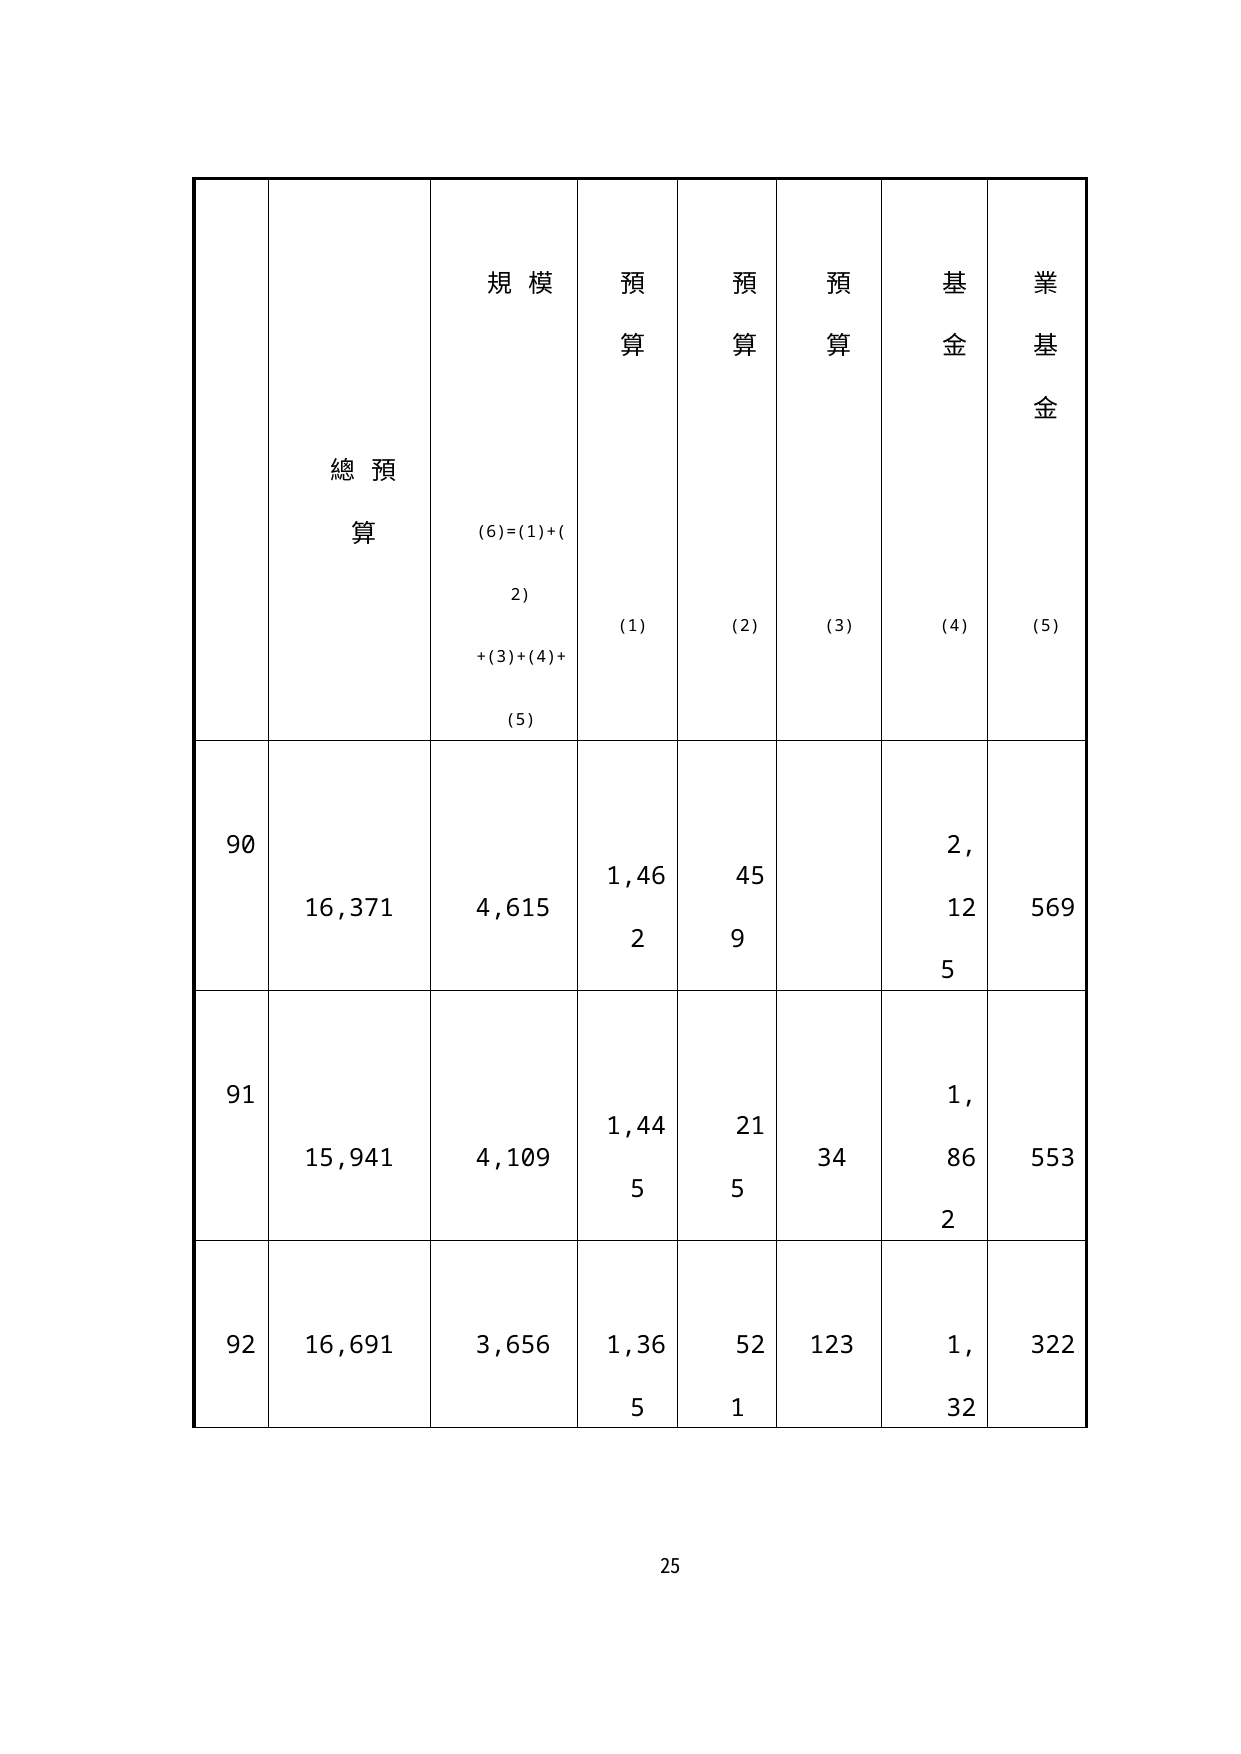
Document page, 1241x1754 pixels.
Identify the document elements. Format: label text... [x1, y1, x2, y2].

table_header [196, 180, 268, 740]
table_cell (2) [678, 427, 776, 740]
table_cell 1,862 [882, 991, 987, 1240]
table_cell 1,365 [578, 1241, 677, 1427]
table_cell [777, 741, 881, 990]
table_cell 215 [678, 991, 776, 1240]
table_cell 1,445 [578, 991, 677, 1240]
table_cell (4) [882, 427, 987, 740]
table_cell 322 [988, 1241, 1085, 1427]
table_cell 459 [678, 741, 776, 990]
table_cell 553 [988, 991, 1085, 1240]
table_cell (1) [578, 427, 677, 740]
table_cell 569 [988, 741, 1085, 990]
table_cell 123 [777, 1241, 881, 1427]
table_cell (3) [777, 427, 881, 740]
table_cell 16,371 [269, 741, 430, 990]
table_cell 4,109 [431, 991, 577, 1240]
table_cell (6)=(1)+(2) +(3)+(4)+(5) [431, 427, 577, 740]
table_cell 92 [196, 1241, 268, 1427]
table_cell 15,941 [269, 991, 430, 1240]
table_cell 91 [196, 991, 268, 1240]
table_header 業 基金 [988, 180, 1085, 427]
table_header 規模 [431, 180, 577, 427]
table_cell 1,32 [882, 1241, 987, 1427]
table_cell 4,615 [431, 741, 577, 990]
table_header 基金 [882, 180, 987, 427]
table_cell 1,462 [578, 741, 677, 990]
table_cell 521 [678, 1241, 776, 1427]
table_cell 16,691 [269, 1241, 430, 1427]
table_cell 34 [777, 991, 881, 1240]
table_cell 3,656 [431, 1241, 577, 1427]
table_header 預算 [578, 180, 677, 427]
table_cell 90 [196, 741, 268, 990]
table_cell 2,125 [882, 741, 987, 990]
table_header 預算 [678, 180, 776, 427]
table_cell (5) [988, 427, 1085, 740]
table_header 總預算 [269, 180, 430, 740]
table_header 預算 [777, 180, 881, 427]
